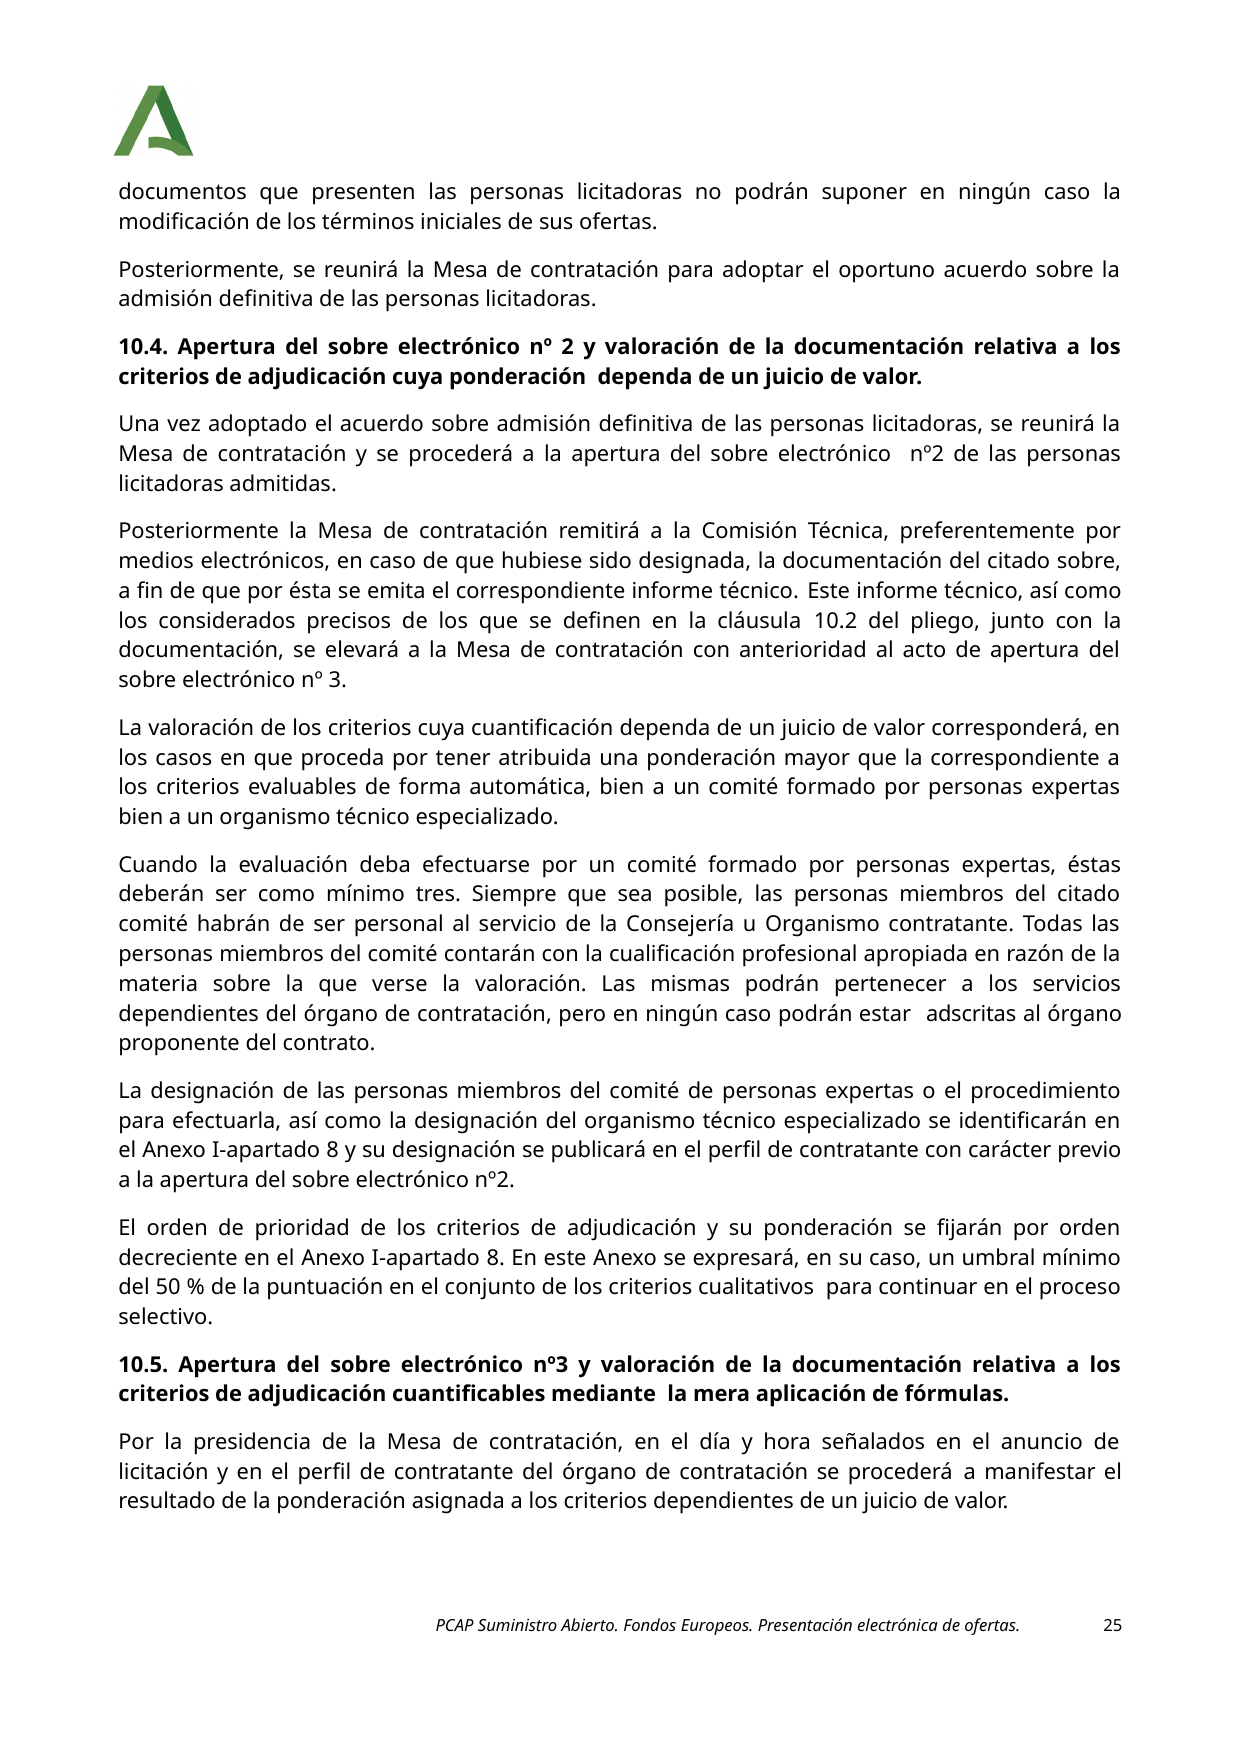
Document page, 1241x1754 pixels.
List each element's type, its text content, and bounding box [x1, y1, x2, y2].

picture [109, 81, 198, 160]
text Una vez adoptado el acuerdo sobre admisión definitiva de las personas licitadoras, se reunirá la Mesa de contratación y se procederá a la apertura del sobre electrónico nº2 de las personas licitadoras admitidas. [118, 408, 1122, 498]
text Posteriormente, se reunirá la Mesa de contratación para adoptar el oportuno acuerdo sobre la admisión definitiva de las personas licitadoras. [118, 254, 1122, 313]
subtitle 10.5. Apertura del sobre electrónico nº3 y valoración de la documentación relativa a los criterios de adjudicación cuantificables mediante la mera aplicación de fórmulas. [118, 1349, 1122, 1408]
text Cuando la evaluación deba efectuarse por un comité formado por personas expertas, éstas deberán ser como mínimo tres. Siempre que sea posible, las personas miembros del citado comité habrán de ser personal al servicio de la Consejería u Organismo contratante. Todas las personas miembros del comité contarán con la cualificación profesional apropiada en razón de la materia sobre la que verse la valoración. Las mismas podrán pertenecer a los servicios dependientes del órgano de contratación, pero en ningún caso podrán estar adscritas al órgano proponente del contrato. [118, 849, 1122, 1057]
text La valoración de los criterios cuya cuantificación dependa de un juicio de valor corresponderá, en los casos en que proceda por tener atribuida una ponderación mayor que la correspondiente a los criterios evaluables de forma automática, bien a un comité formado por personas expertas bien a un organismo técnico especializado. [118, 712, 1122, 831]
text Por la presidencia de la Mesa de contratación, en el día y hora señalados en el anuncio de licitación y en el perfil de contratante del órgano de contratación se procederá a manifestar el resultado de la ponderación asignada a los criterios dependientes de un juicio de valor. [118, 1426, 1122, 1515]
subtitle 10.4. Apertura del sobre electrónico nº 2 y valoración de la documentación relativa a los criterios de adjudicación cuya ponderación dependa de un juicio de valor. [118, 331, 1122, 391]
text La designación de las personas miembros del comité de personas expertas o el procedimiento para efectuarla, así como la designación del organismo técnico especializado se identificarán en el Anexo I-apartado 8 y su designación se publicará en el perfil de contratante con carácter previo a la apertura del sobre electrónico nº2. [118, 1075, 1122, 1194]
text documentos que presenten las personas licitadoras no podrán suponer en ningún caso la modificación de los términos iniciales de sus ofertas. [118, 176, 1122, 236]
text El orden de prioridad de los criterios de adjudicación y su ponderación se fijarán por orden decreciente en el Anexo I-apartado 8. En este Anexo se expresará, en su caso, un umbral mínimo del 50 % de la puntuación en el conjunto de los criterios cualitativos para continuar en el proceso selectivo. [118, 1212, 1122, 1331]
text Posteriormente la Mesa de contratación remitirá a la Comisión Técnica, preferentemente por medios electrónicos, en caso de que hubiese sido designada, la documentación del citado sobre, a fin de que por ésta se emita el correspondiente informe técnico. Este informe técnico, así como los considerados precisos de los que se definen en la cláusula 10.2 del pliego, junto con la documentación, se elevará a la Mesa de contratación con anterioridad al acto de apertura del sobre electrónico nº 3. [118, 515, 1122, 694]
